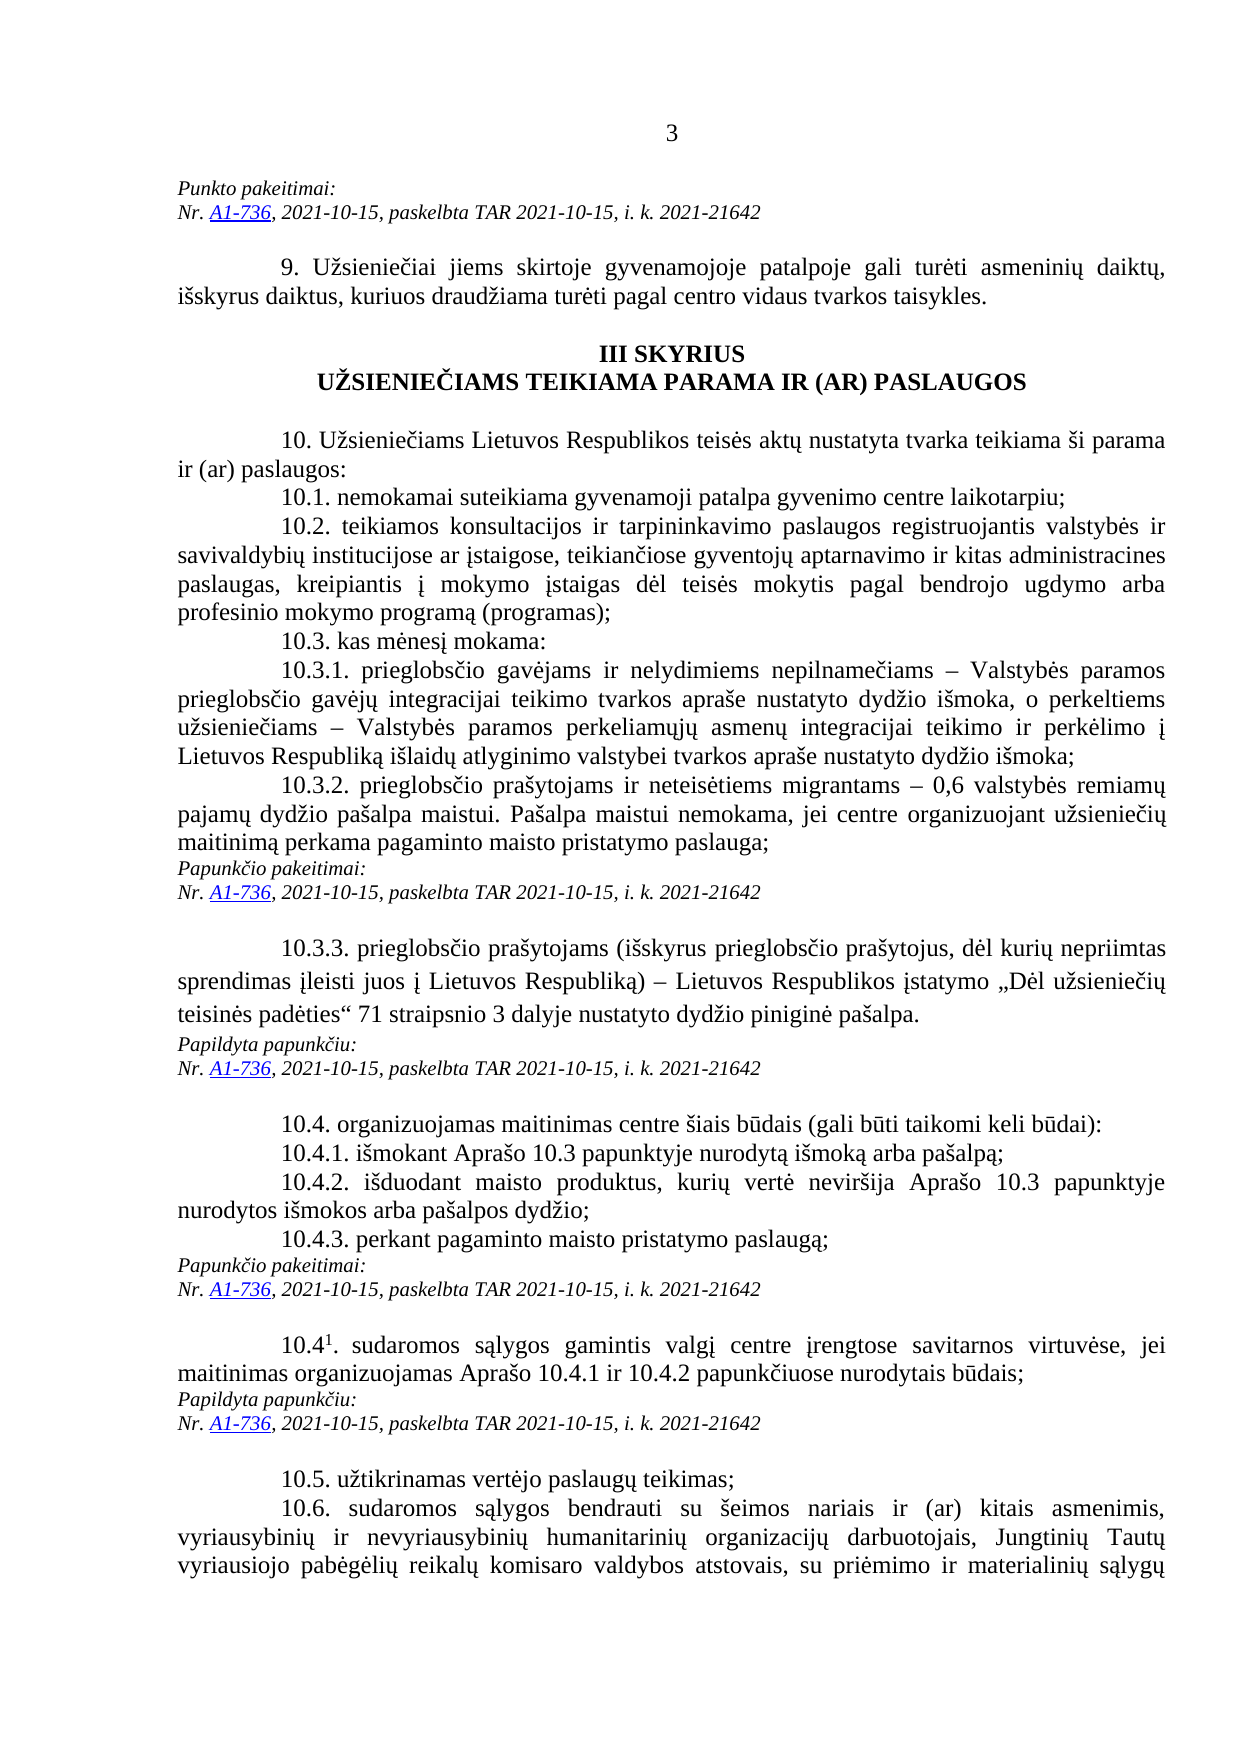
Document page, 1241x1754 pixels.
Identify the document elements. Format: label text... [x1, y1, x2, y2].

text 10.4.3. perkant pagaminto maisto pristatymo paslaugą; [177, 1224, 1166, 1253]
text 9. Užsieniečiai jiems skirtoje gyvenamojoje patalpoje gali turėti asmeninių daiktų, išskyrus daiktus, kuriuos draudžiama turėti pagal centro vidaus tvarkos taisykles. [177, 252, 1166, 310]
text UŽSIENIEČIAMS TEIKIAMA PARAMA IR (AR) PASLAUGOS [177, 367, 1166, 396]
text 10.3. kas mėnesį mokama: [177, 626, 1166, 655]
text 10.6. sudaromos sąlygos bendrauti su šeimos nariais ir (ar) kitais asmenimis, vyriausybinių ir nevyriausybinių humanitarinių organizacijų darbuotojais, Jungtinių Tautų vyriausiojo pabėgėlių reikalų komisaro valdybos atstovais, su priėmimo ir materialinių sąlygų [177, 1493, 1166, 1579]
text 10.2. teikiamos konsultacijos ir tarpininkavimo paslaugos registruojantis valstybės ir savivaldybių institucijose ar įstaigose, teikiančiose gyventojų aptarnavimo ir kitas administracines paslaugas, kreipiantis į mokymo įstaigas dėl teisės mokytis pagal bendrojo ugdymo arba profesinio mokymo programą (programas); [177, 511, 1166, 626]
text 10.4. organizuojamas maitinimas centre šiais būdais (gali būti taikomi keli būdai): [177, 1109, 1166, 1138]
text 10.1. nemokamai suteikiama gyvenamoji patalpa gyvenimo centre laikotarpiu; [177, 482, 1166, 511]
text 10.3.1. prieglobsčio gavėjams ir nelydimiems nepilnamečiams – Valstybės paramos prieglobsčio gavėjų integracijai teikimo tvarkos apraše nustatyto dydžio išmoka, o perkeltiems užsieniečiams – Valstybės paramos perkeliamųjų asmenų integracijai teikimo ir perkėlimo į Lietuvos Respubliką išlaidų atlyginimo valstybei tvarkos apraše nustatyto dydžio išmoka; [177, 655, 1166, 770]
text 10. Užsieniečiams Lietuvos Respublikos teisės aktų nustatyta tvarka teikiama ši parama ir (ar) paslaugos: [177, 425, 1166, 482]
text 10.3.2. prieglobsčio prašytojams ir neteisėtiems migrantams – 0,6 valstybės remiamų pajamų dydžio pašalpa maistui. Pašalpa maistui nemokama, jei centre organizuojant užsieniečių maitinimą perkama pagaminto maisto pristatymo paslauga; [177, 770, 1166, 856]
text 10.4.2. išduodant maisto produktus, kurių vertė neviršija Aprašo 10.3 papunktyje nurodytos išmokos arba pašalpos dydžio; [177, 1167, 1166, 1224]
text Nr. A1-736, 2021-10-15, paskelbta TAR 2021-10-15, i. k. 2021-21642 [177, 1056, 1166, 1080]
text Nr. A1-736, 2021-10-15, paskelbta TAR 2021-10-15, i. k. 2021-21642 [177, 1411, 1166, 1435]
text 10.5. užtikrinamas vertėjo paslaugų teikimas; [177, 1464, 1166, 1493]
text Papunkčio pakeitimai: [177, 1253, 1166, 1277]
text Papildyta papunkčiu: [177, 1387, 1166, 1411]
text Nr. A1-736, 2021-10-15, paskelbta TAR 2021-10-15, i. k. 2021-21642 [177, 880, 1166, 904]
text Papildyta papunkčiu: [177, 1032, 1166, 1056]
text 10.41. sudaromos sąlygos gamintis valgį centre įrengtose savitarnos virtuvėse, jei maitinimas organizuojamas Aprašo 10.4.1 ir 10.4.2 papunkčiuose nurodytais būdais; [177, 1330, 1166, 1387]
text Nr. A1-736, 2021-10-15, paskelbta TAR 2021-10-15, i. k. 2021-21642 [177, 200, 1166, 224]
text 10.4.1. išmokant Aprašo 10.3 papunktyje nurodytą išmoką arba pašalpą; [177, 1138, 1166, 1167]
text 10.3.3. prieglobsčio prašytojams (išskyrus prieglobsčio prašytojus, dėl kurių nepriimtas sprendimas įleisti juos į Lietuvos Respubliką) – Lietuvos Respublikos įstatymo „Dėl užsieniečių teisinės padėties“ 71 straipsnio 3 dalyje nustatyto dydžio piniginė pašalpa. [177, 933, 1166, 1028]
text Papunkčio pakeitimai: [177, 856, 1166, 880]
text Nr. A1-736, 2021-10-15, paskelbta TAR 2021-10-15, i. k. 2021-21642 [177, 1277, 1166, 1301]
text Punkto pakeitimai: [177, 176, 1166, 200]
text III SKYRIUS [177, 339, 1166, 367]
